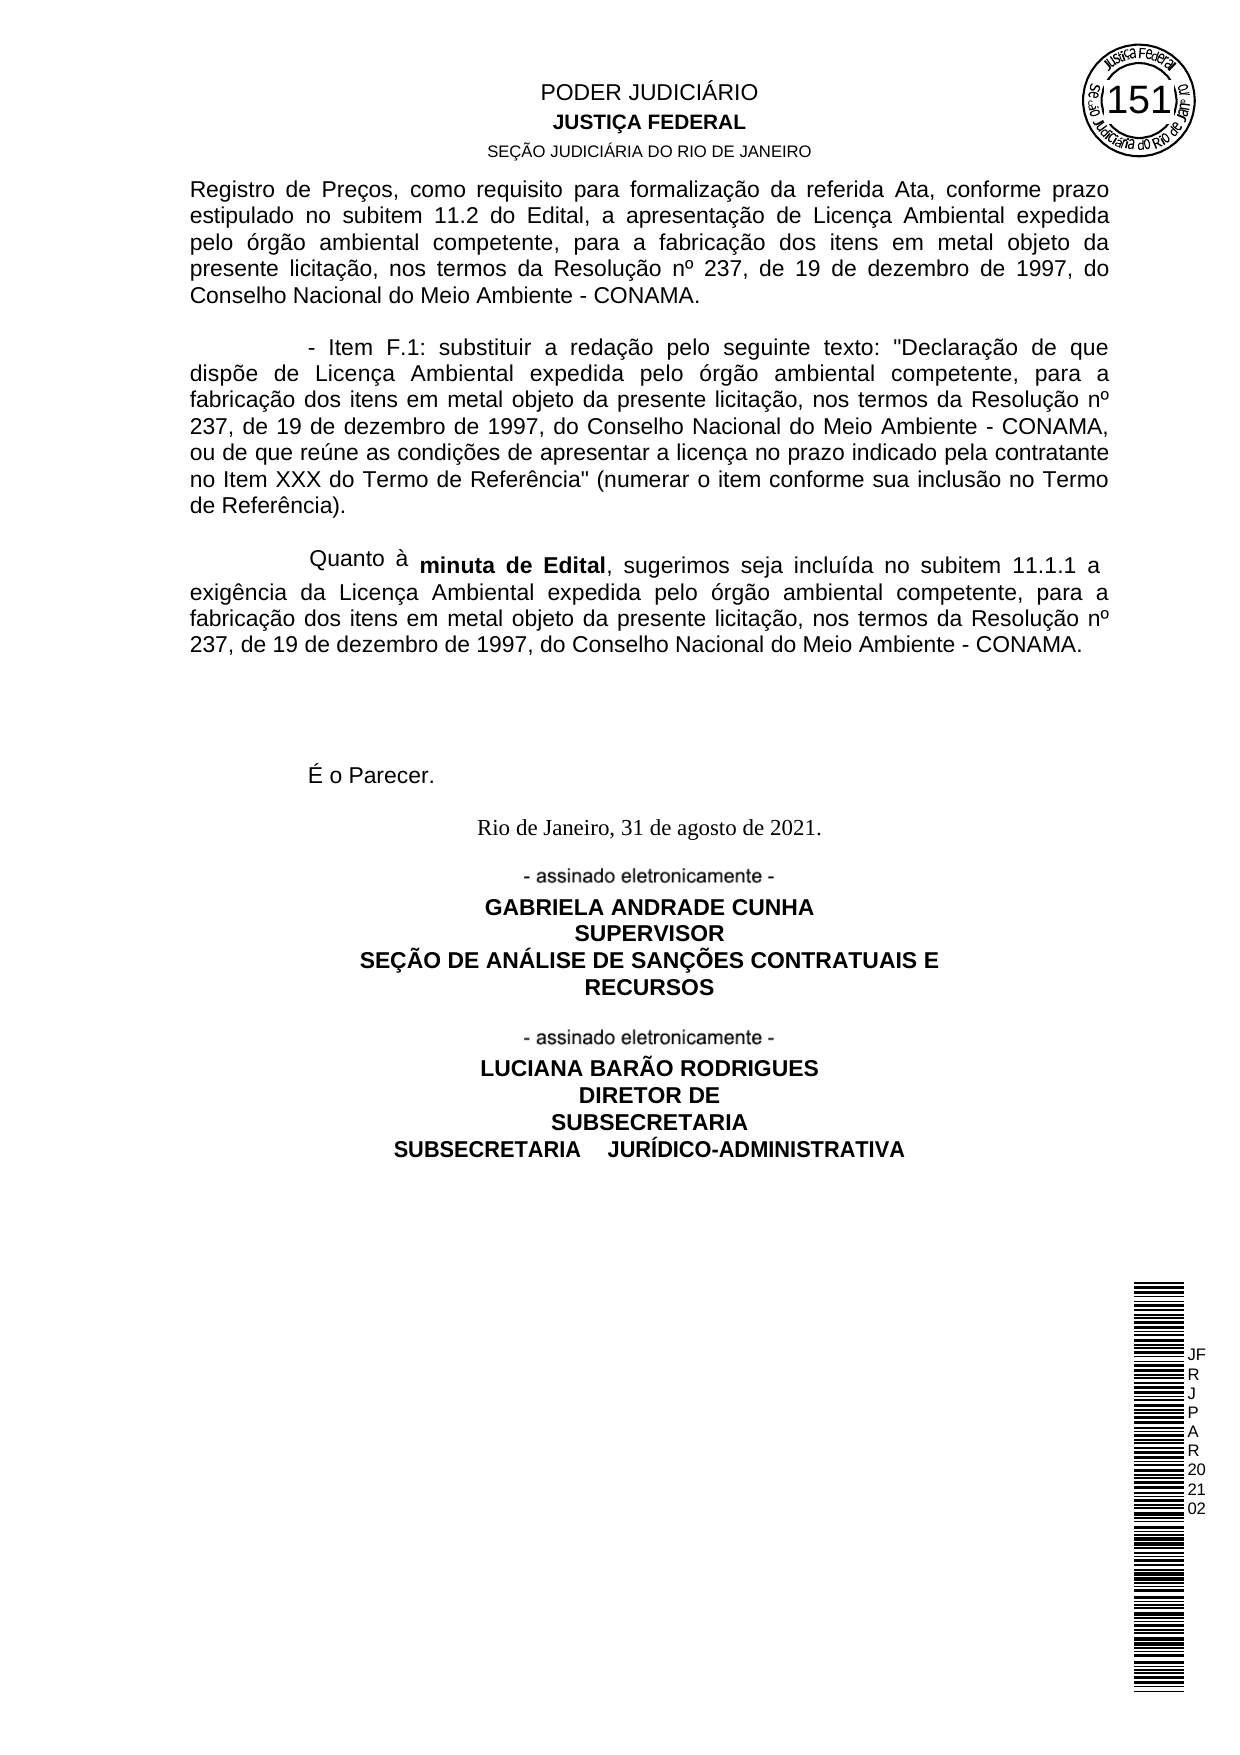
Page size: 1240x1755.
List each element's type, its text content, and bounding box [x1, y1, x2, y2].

text Rio de Janeiro, 31 de agosto de 2021. [293, 814, 1005, 840]
text LUCIANA BARÃO RODRIGUES DIRETOR DE SUBSECRETARIA [477, 1055, 822, 1135]
text JFRJPAR202102182A [1187, 1345, 1206, 1517]
text Quanto à [0, 545, 408, 571]
text - Item F.1: substituir a redação pelo seguinte texto: "Declaração de que dispõe de Licença Ambiental expedida pelo órgão ambiental competente, para a fabricação dos itens em metal objeto da presente licitação, nos termos da Resolução nº 237, de 19 de dezembro de 1997, do Conselho Nacional do Meio Ambiente - CONAMA, ou de que reúne as condições de apresentar a licença no prazo indicado pela contratante no Item XXX do Termo de Referência" (numerar o item conforme sua inclusão no Termo de Referência). [189, 334, 1109, 518]
text SUBSECRETARIA JURÍDICO-ADMINISTRATIVA [293, 1136, 1005, 1162]
text exigência da Licença Ambiental expedida pelo órgão ambiental competente, para a fabricação dos itens em metal objeto da presente licitação, nos termos da Resolução nº 237, de 19 de dezembro de 1997, do Conselho Nacional do Meio Ambiente - CONAMA. [189, 579, 1109, 658]
text Registro de Preços, como requisito para formalização da referida Ata, conforme prazo estipulado no subitem 11.2 do Edital, a apresentação de Licença Ambiental expedida pelo órgão ambiental competente, para a fabricação dos itens em metal objeto da presente licitação, nos termos da Resolução nº 237, de 19 de dezembro de 1997, do Conselho Nacional do Meio Ambiente - CONAMA. [189, 176, 1109, 308]
text ç [1088, 97, 1100, 106]
text É o Parecer. [308, 762, 1239, 788]
text SEÇÃO DE ANÁLISE DE SANÇÕES CONTRATUAIS E RECURSOS [293, 947, 1005, 1000]
text e [1180, 96, 1192, 105]
text minuta de Edital, sugerimos seja incluída no subitem 11.1.1 a [419, 552, 1239, 578]
text GABRIELA ANDRADE CUNHA SUPERVISOR [477, 893, 822, 947]
